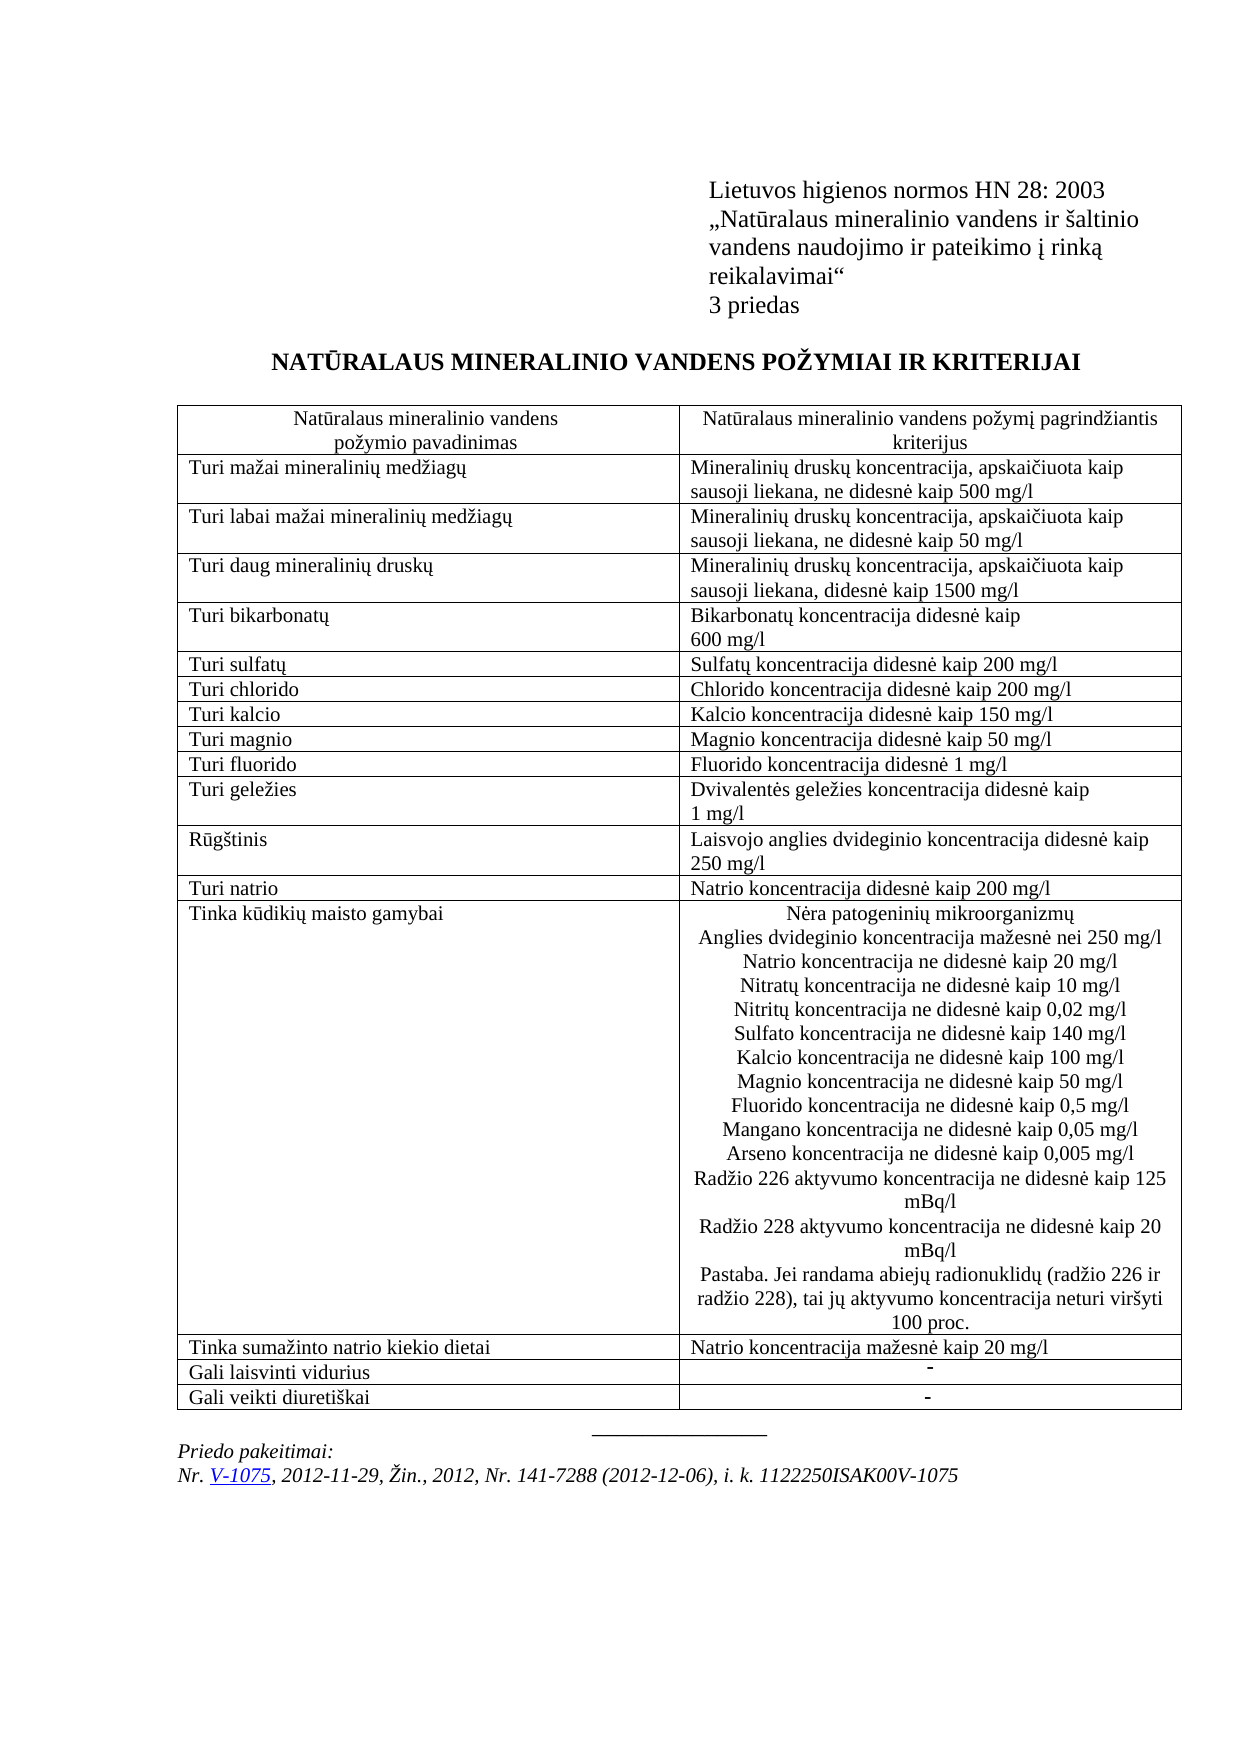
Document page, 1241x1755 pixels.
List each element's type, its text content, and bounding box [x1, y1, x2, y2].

table_cell Rūgštinis [178, 826, 679, 874]
table_cell Turi chlorido [178, 677, 679, 701]
table_cell Mineralinių druskų koncentracija, apskaičiuota kaip sausoji liekana, ne didesnė kaip 500 mg/l [680, 455, 1181, 503]
table_cell Natrio koncentracija mažesnė kaip 20 mg/l [680, 1335, 1181, 1359]
text Nr. V-1075, 2012-11-29, Žin., 2012, Nr. 141-7288 (2012-12-06), i. k. 1122250ISAK00V-1075 [177, 1463, 1181, 1487]
table_cell Turi labai mažai mineralinių medžiagų [178, 504, 679, 552]
table_cell Bikarbonatų koncentracija didesnė kaip 600 mg/l [680, 603, 1181, 651]
table_header Natūralaus mineralinio vandens požymio pavadinimas [178, 406, 679, 454]
table_cell Magnio koncentracija didesnė kaip 50 mg/l [680, 727, 1181, 751]
table_cell Turi daug mineralinių druskų [178, 554, 679, 602]
table_cell Natrio koncentracija didesnė kaip 200 mg/l [680, 876, 1181, 900]
table_cell Dvivalentės geležies koncentracija didesnė kaip 1 mg/l [680, 777, 1181, 825]
table_cell Tinka kūdikių maisto gamybai [178, 901, 679, 1334]
table_cell  [680, 1385, 1181, 1409]
table_cell Turi sulfatų [178, 652, 679, 676]
table_header Natūralaus mineralinio vandens požymį pagrindžiantis kriterijus [680, 406, 1181, 454]
table_cell Turi geležies [178, 777, 679, 825]
table_cell Sulfatų koncentracija didesnė kaip 200 mg/l [680, 652, 1181, 676]
text natūralaus mineralinio vandens požymiai ir kriterijai [177, 347, 1181, 376]
table_cell Gali veikti diuretiškai [178, 1385, 679, 1409]
table_cell Turi natrio [178, 876, 679, 900]
table_cell Turi fluorido [178, 752, 679, 776]
text „Natūralaus mineralinio vandens ir šaltinio [177, 204, 1181, 232]
table_cell Fluorido koncentracija didesnė 1 mg/l [680, 752, 1181, 776]
table_cell Turi bikarbonatų [178, 603, 679, 651]
text Priedo pakeitimai: [177, 1439, 1181, 1463]
table_cell Turi mažai mineralinių medžiagų [178, 455, 679, 503]
text reikalavimai“ [177, 261, 1181, 290]
table_cell Kalcio koncentracija didesnė kaip 150 mg/l [680, 702, 1181, 726]
text Lietuvos higienos normos HN 28: 2003 [709, 175, 1181, 204]
table_cell Turi kalcio [178, 702, 679, 726]
text 3 priedas [177, 290, 1181, 319]
table_cell Tinka sumažinto natrio kiekio dietai [178, 1335, 679, 1359]
table_cell Turi magnio [178, 727, 679, 751]
table_cell Mineralinių druskų koncentracija, apskaičiuota kaip sausoji liekana, ne didesnė kaip 50 mg/l [680, 504, 1181, 552]
table_cell Laisvojo anglies dvideginio koncentracija didesnė kaip 250 mg/l [680, 826, 1181, 874]
table_cell  [680, 1360, 1181, 1384]
table_cell Chlorido koncentracija didesnė kaip 200 mg/l [680, 677, 1181, 701]
table_cell Nėra patogeninių mikroorganizmų Anglies dvideginio koncentracija mažesnė nei 250 mg/l Natrio koncentracija ne didesnė kaip 20 mg/l Nitratų koncentracija ne didesnė kaip 10 mg/l Nitritų koncentracija ne didesnė kaip 0,02 mg/l Sulfato koncentracija ne didesnė kaip 140 mg/l Kalcio koncentracija ne didesnė kaip 100 mg/l Magnio koncentracija ne didesnė kaip 50 mg/l Fluorido koncentracija ne didesnė kaip 0,5 mg/l Mangano koncentracija ne didesnė kaip 0,05 mg/l Arseno koncentracija ne didesnė kaip 0,005 mg/l Radžio 226 aktyvumo koncentracija ne didesnė kaip 125 mBq/l Radžio 228 aktyvumo koncentracija ne didesnė kaip 20 mBq/l Pastaba. Jei randama abiejų radionuklidų (radžio 226 ir radžio 228), tai jų aktyvumo koncentracija neturi viršyti 100 proc. [680, 901, 1181, 1334]
text vandens naudojimo ir pateikimo į rinką [177, 232, 1181, 261]
text ______________ [177, 1410, 1181, 1439]
table_cell Mineralinių druskų koncentracija, apskaičiuota kaip sausoji liekana, didesnė kaip 1500 mg/l [680, 554, 1181, 602]
table_cell Gali laisvinti vidurius [178, 1360, 679, 1384]
